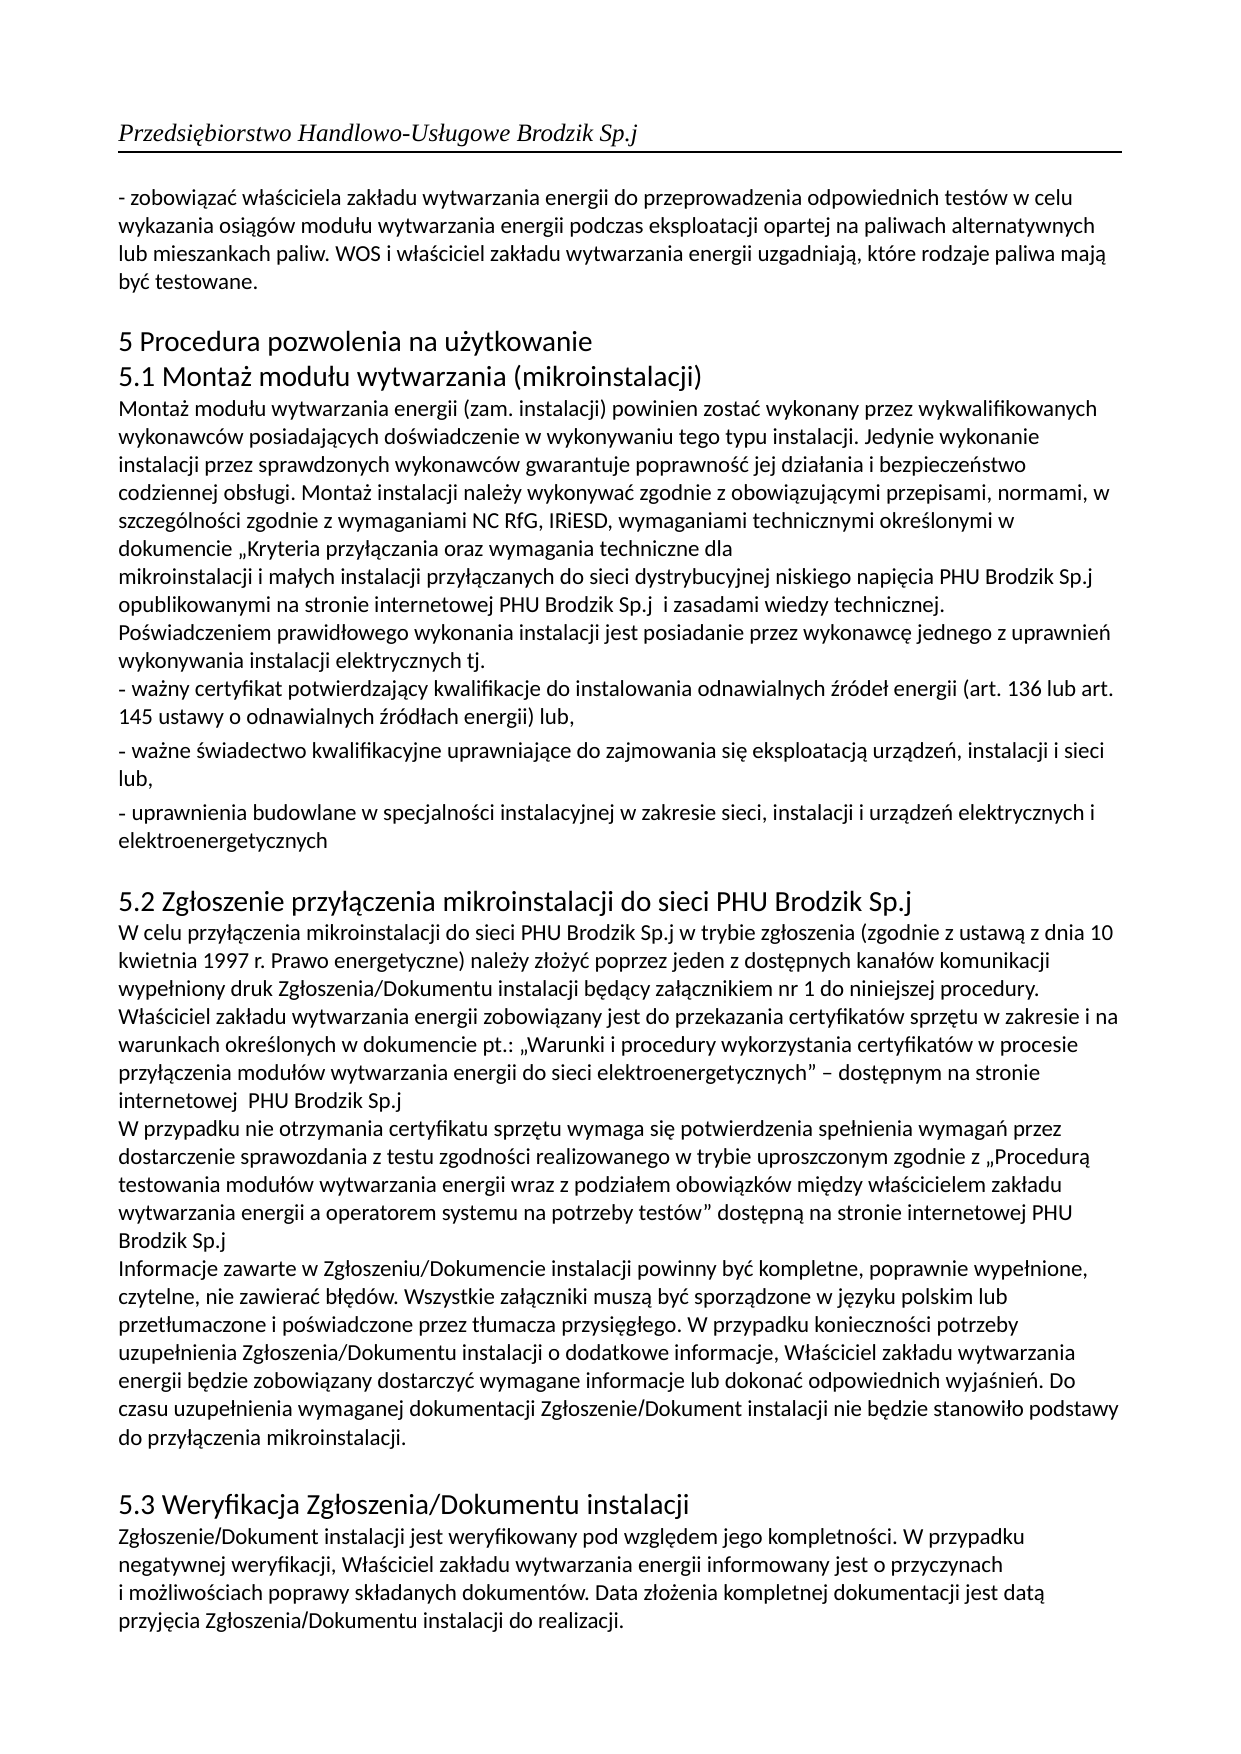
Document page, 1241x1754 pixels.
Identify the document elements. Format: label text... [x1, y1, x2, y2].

text 5.3 Weryfikacja Zgłoszenia/Dokumentu instalacji [118, 1486, 1122, 1522]
text 5.1 Montaż modułu wytwarzania (mikroinstalacji) [118, 358, 1122, 394]
text W przypadku nie otrzymania certyfikatu sprzętu wymaga się potwierdzenia spełnienia wymagań przez dostarczenie sprawozdania z testu zgodności realizowanego w trybie uproszczonym zgodnie z „Procedurą testowania modułów wytwarzania energii wraz z podziałem obowiązków między właścicielem zakładu wytwarzania energii a operatorem systemu na potrzeby testów” dostępną na stronie internetowej PHU Brodzik Sp.j [118, 1114, 1122, 1254]
text - ważne świadectwo kwalifikacyjne uprawniające do zajmowania się eksploatacją urządzeń, instalacji i sieci lub, [118, 736, 1122, 792]
text 5.2 Zgłoszenie przyłączenia mikroinstalacji do sieci PHU Brodzik Sp.j [118, 883, 1122, 918]
text - zobowiązać właściciela zakładu wytwarzania energii do przeprowadzenia odpowiednich testów w celu wykazania osiągów modułu wytwarzania energii podczas eksploatacji opartej na paliwach alternatywnych lub mieszankach paliw. WOS i właściciel zakładu wytwarzania energii uzgadniają, które rodzaje paliwa mają być testowane. [118, 183, 1122, 295]
text 5 Procedura pozwolenia na użytkowanie [118, 323, 1122, 358]
text Zgłoszenie/Dokument instalacji jest weryfikowany pod względem jego kompletności. W przypadku negatywnej weryfikacji, Właściciel zakładu wytwarzania energii informowany jest o przyczynach [118, 1522, 1122, 1578]
text mikroinstalacji i małych instalacji przyłączanych do sieci dystrybucyjnej niskiego napięcia PHU Brodzik Sp.j opublikowanymi na stronie internetowej PHU Brodzik Sp.j i zasadami wiedzy technicznej. [118, 562, 1122, 618]
text Właściciel zakładu wytwarzania energii zobowiązany jest do przekazania certyfikatów sprzętu w zakresie i na warunkach określonych w dokumencie pt.: „Warunki i procedury wykorzystania certyfikatów w procesie przyłączenia modułów wytwarzania energii do sieci elektroenergetycznych” – dostępnym na stronie internetowej PHU Brodzik Sp.j [118, 1002, 1122, 1114]
text i możliwościach poprawy składanych dokumentów. Data złożenia kompletnej dokumentacji jest datą przyjęcia Zgłoszenia/Dokumentu instalacji do realizacji. [118, 1578, 1122, 1634]
text Montaż modułu wytwarzania energii (zam. instalacji) powinien zostać wykonany przez wykwalifikowanych wykonawców posiadających doświadczenie w wykonywaniu tego typu instalacji. Jedynie wykonanie instalacji przez sprawdzonych wykonawców gwarantuje poprawność jej działania i bezpieczeństwo codziennej obsługi. Montaż instalacji należy wykonywać zgodnie z obowiązującymi przepisami, normami, w szczególności zgodnie z wymaganiami NC RfG, IRiESD, wymaganiami technicznymi określonymi w dokumencie „Kryteria przyłączania oraz wymagania techniczne dla [118, 394, 1122, 562]
text - ważny certyfikat potwierdzający kwalifikacje do instalowania odnawialnych źródeł energii (art. 136 lub art. 145 ustawy o odnawialnych źródłach energii) lub, [118, 674, 1122, 730]
text W celu przyłączenia mikroinstalacji do sieci PHU Brodzik Sp.j w trybie zgłoszenia (zgodnie z ustawą z dnia 10 kwietnia 1997 r. Prawo energetyczne) należy złożyć poprzez jeden z dostępnych kanałów komunikacji wypełniony druk Zgłoszenia/Dokumentu instalacji będący załącznikiem nr 1 do niniejszej procedury. [118, 918, 1122, 1002]
text - uprawnienia budowlane w specjalności instalacyjnej w zakresie sieci, instalacji i urządzeń elektrycznych i elektroenergetycznych [118, 798, 1122, 854]
text Poświadczeniem prawidłowego wykonania instalacji jest posiadanie przez wykonawcę jednego z uprawnień wykonywania instalacji elektrycznych tj. [118, 618, 1122, 674]
text Informacje zawarte w Zgłoszeniu/Dokumencie instalacji powinny być kompletne, poprawnie wypełnione, czytelne, nie zawierać błędów. Wszystkie załączniki muszą być sporządzone w języku polskim lub przetłumaczone i poświadczone przez tłumacza przysięgłego. W przypadku konieczności potrzeby uzupełnienia Zgłoszenia/Dokumentu instalacji o dodatkowe informacje, Właściciel zakładu wytwarzania energii będzie zobowiązany dostarczyć wymagane informacje lub dokonać odpowiednich wyjaśnień. Do czasu uzupełnienia wymaganej dokumentacji Zgłoszenie/Dokument instalacji nie będzie stanowiło podstawy do przyłączenia mikroinstalacji. [118, 1254, 1122, 1451]
